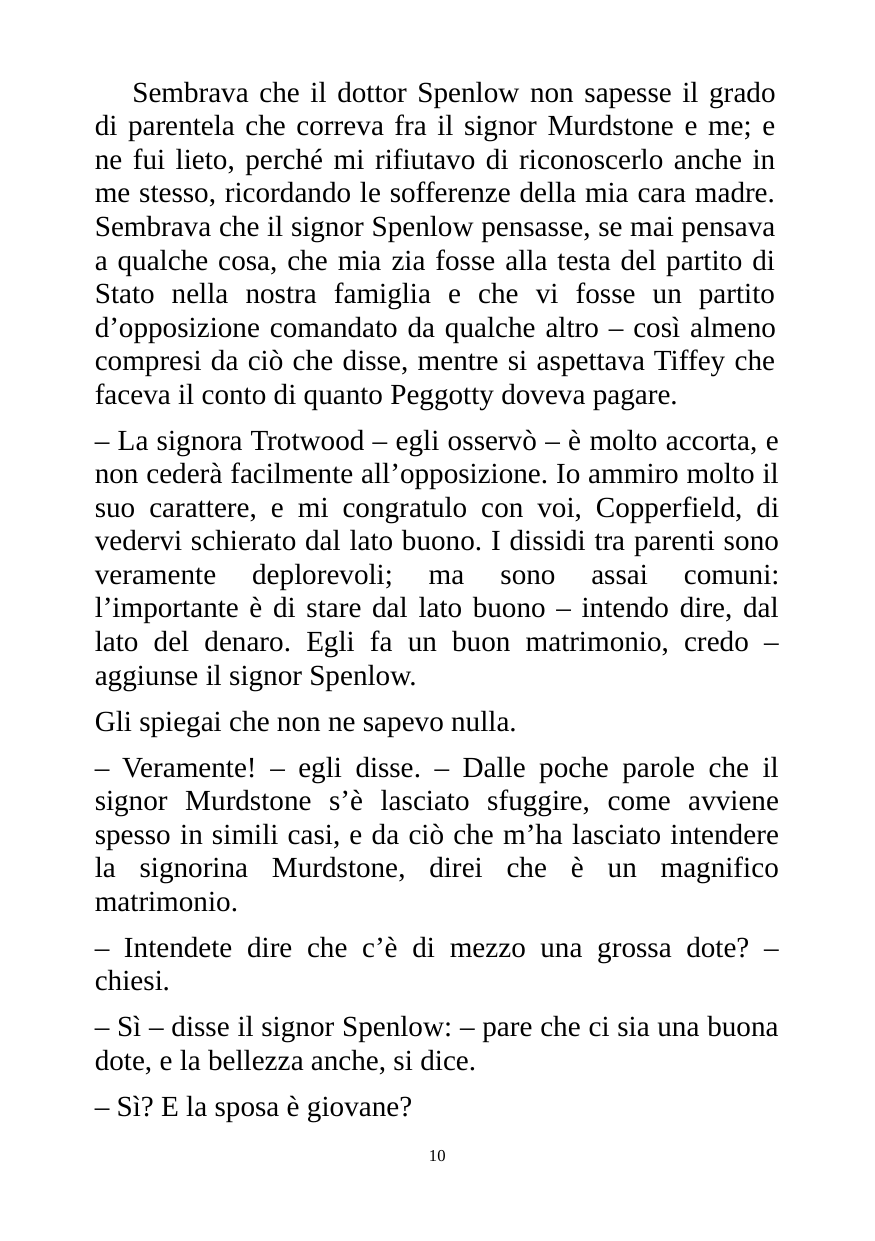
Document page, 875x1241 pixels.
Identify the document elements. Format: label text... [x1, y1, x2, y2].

text – Veramente! – egli disse. – Dalle poche parole che il signor Murdstone s’è lasciato sfuggire, come avviene spesso in simili casi, e da ciò che m’ha lasciato intendere la signorina Murdstone, direi che è un magnifico matrimonio. [94, 750, 779, 917]
text – Sì – disse il signor Spenlow: – pare che ci sia una buona dote, e la bellezza anche, si dice. [94, 1009, 779, 1077]
text Sembrava che il dottor Spenlow non sapesse il grado di parentela che correva fra il signor Murdstone e me; e ne fui lieto, perché mi rifiutavo di riconoscerlo anche in me stesso, ricordando le sofferenze della mia cara madre. Sembrava che il signor Spenlow pensasse, se mai pensava a qualche cosa, che mia zia fosse alla testa del partito di Stato nella nostra famiglia e che vi fosse un partito d’opposizione comandato da qualche altro – così almeno compresi da ciò che disse, mentre si aspettava Tiffey che faceva il conto di quanto Peggotty doveva pagare. [94, 75, 776, 410]
text – Sì? E la sposa è giovane? [94, 1089, 779, 1123]
text – La signora Trotwood – egli osservò – è molto accorta, e non cederà facilmente all’opposizione. Io ammiro molto il suo carattere, e mi congratulo con voi, Copperfield, di vedervi schierato dal lato buono. I dissidi tra parenti sono veramente deplorevoli; ma sono assai comuni: l’importante è di stare dal lato buono – intendo dire, dal lato del denaro. Egli fa un buon matrimonio, credo – aggiunse il signor Spenlow. [94, 423, 779, 691]
text Gli spiegai che non ne sapevo nulla. [94, 704, 779, 737]
text – Intendete dire che c’è di mezzo una grossa dote? – chiesi. [94, 930, 779, 997]
